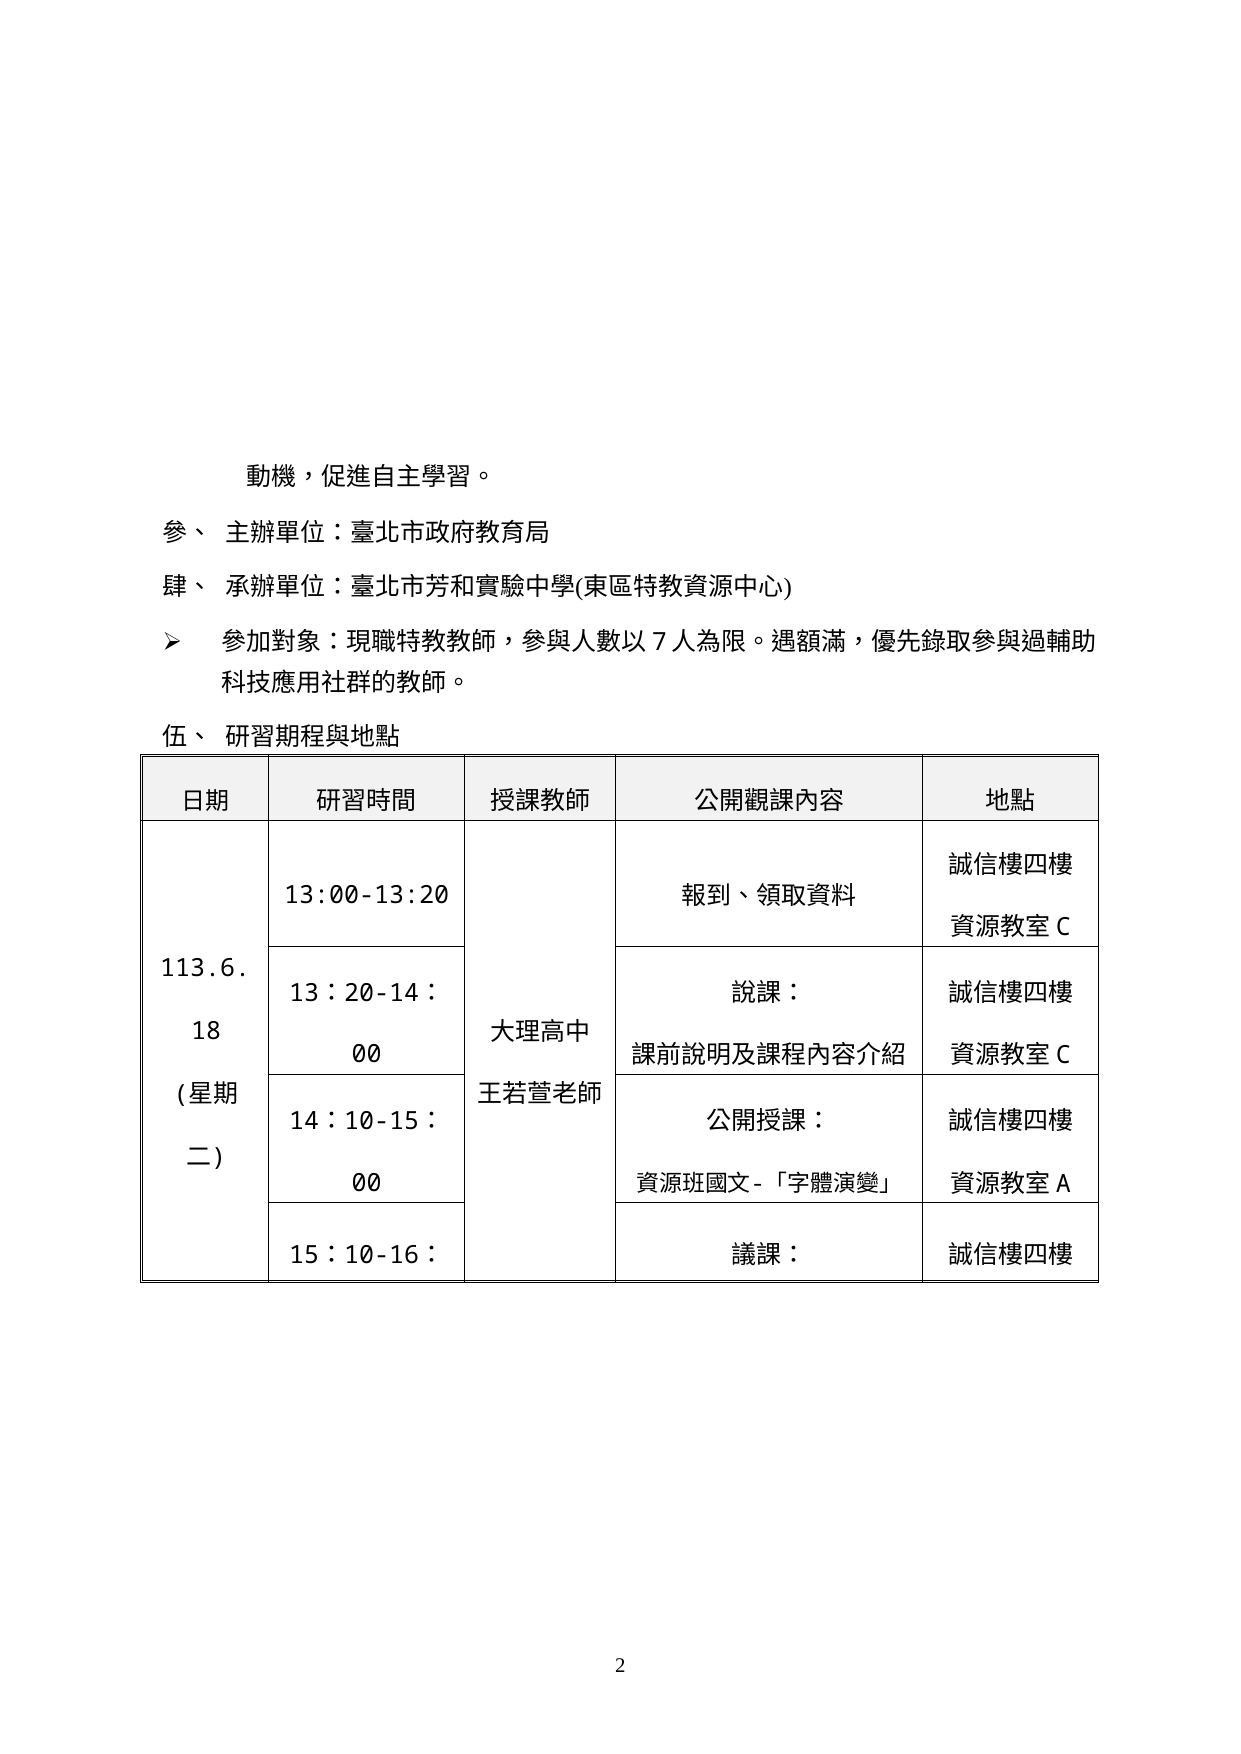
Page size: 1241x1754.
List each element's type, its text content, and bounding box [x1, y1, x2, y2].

table_header 日期 [143, 757, 268, 820]
table_cell 誠信樓四樓 資源教室A [923, 1075, 1098, 1202]
table_cell 13:00-13:20 [269, 821, 464, 946]
list 主辦單位：臺北市政府教育局 [162, 508, 1122, 550]
table_cell 大理高中 王若萱老師 [465, 821, 615, 1280]
table_header 地點 [923, 757, 1098, 820]
table_cell 15：10-16： [269, 1203, 464, 1280]
list 參加對象：現職特教教師，參與人數以7人為限。遇額滿，優先錄取參與過輔助科技應用社群的教師。 [162, 617, 1097, 700]
list 承辦單位：臺北市芳和實驗中學(東區特教資源中心) [162, 562, 1097, 604]
list 研習期程與地點 [162, 712, 1097, 754]
table_header 公開觀課內容 [616, 757, 922, 820]
table_cell 誠信樓四樓 資源教室C [923, 821, 1098, 946]
table_cell 議課： [616, 1203, 922, 1280]
table_cell 13：20-14：00 [269, 947, 464, 1074]
table_cell 公開授課： 資源班國文-「字體演變」 [616, 1075, 922, 1202]
table_cell 誠信樓四樓 [923, 1203, 1098, 1280]
table_cell 說課： 課前說明及課程內容介紹 [616, 947, 922, 1074]
table_cell 誠信樓四樓 資源教室C [923, 947, 1098, 1074]
list 動機，促進自主學習。 [192, 433, 1097, 496]
table_header 研習時間 [269, 757, 464, 820]
table_header 授課教師 [465, 757, 615, 820]
table_cell 113.6.18 (星期二) [143, 821, 268, 1280]
table_cell 報到、領取資料 [616, 821, 922, 946]
table_cell 14：10-15：00 [269, 1075, 464, 1202]
